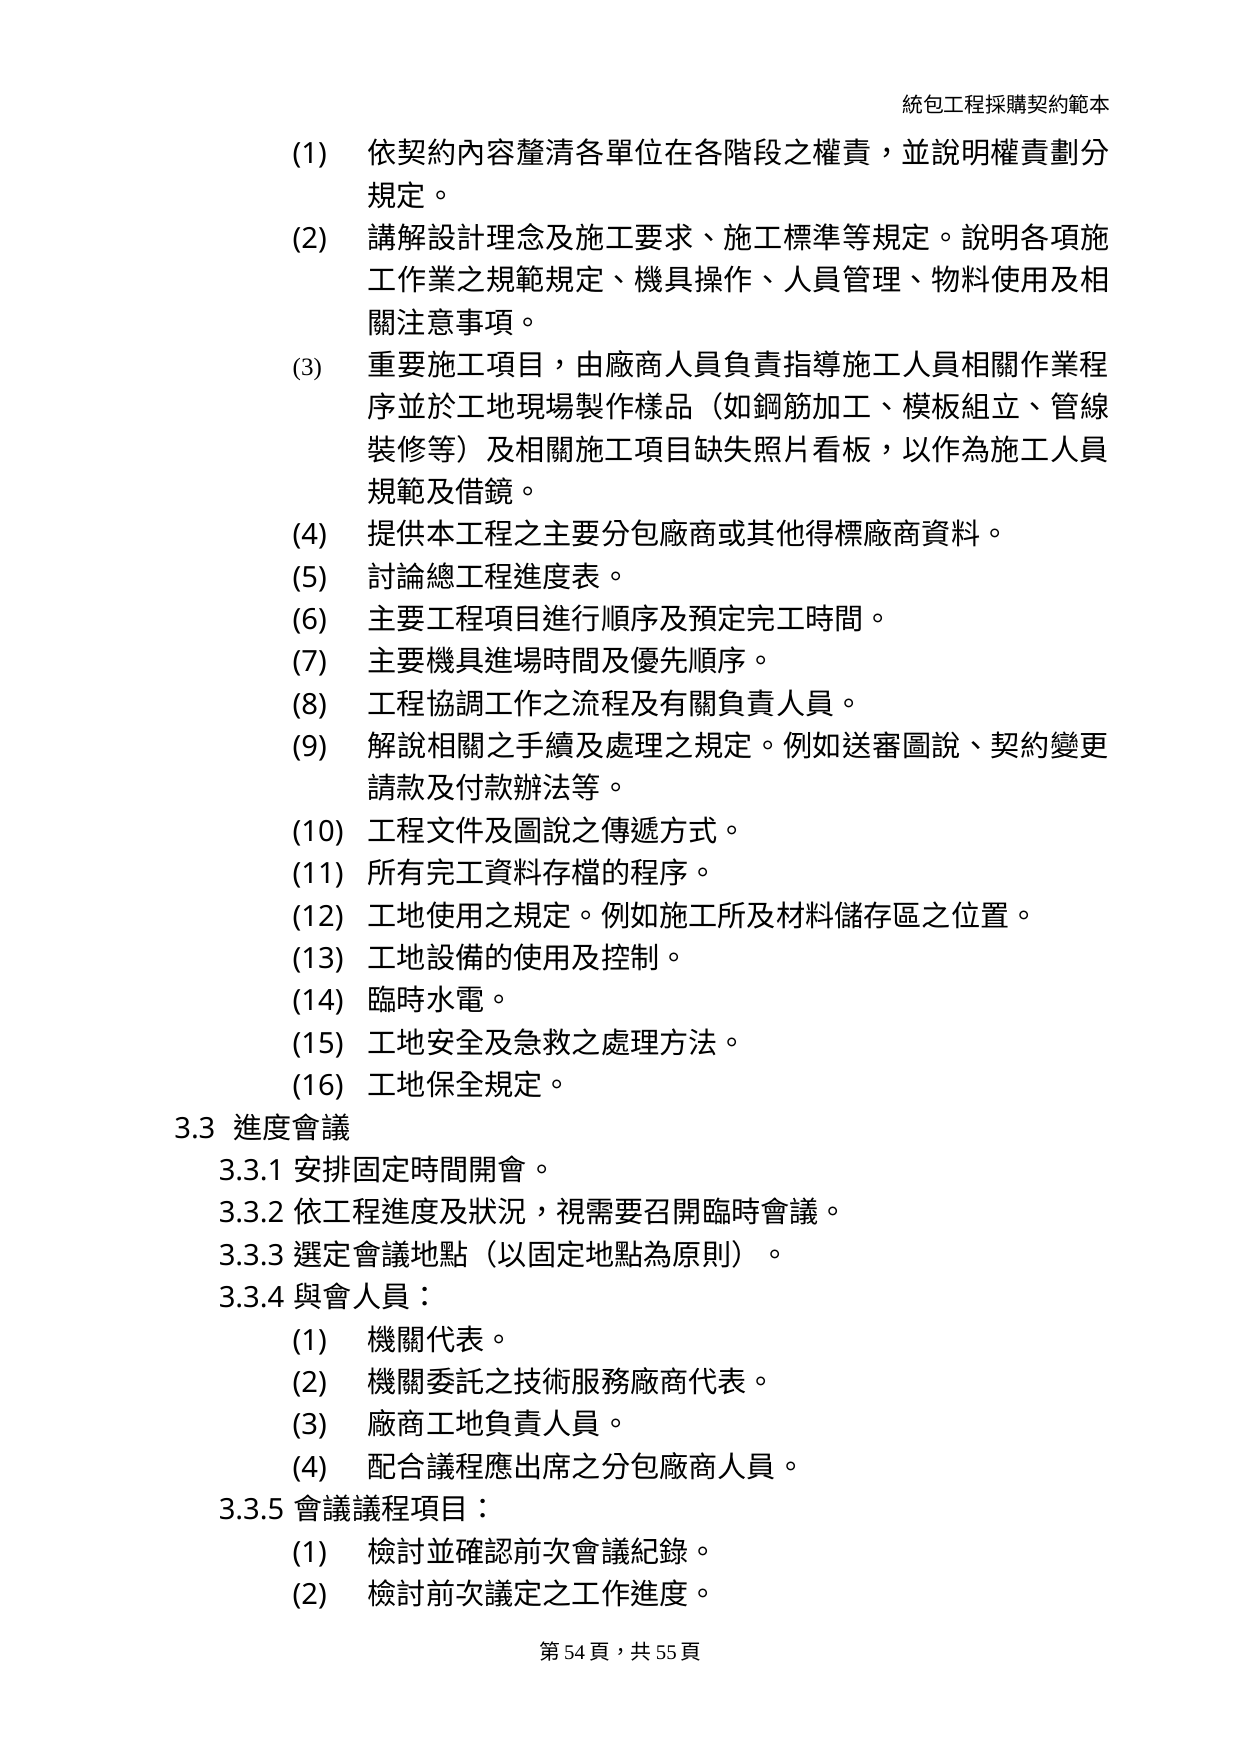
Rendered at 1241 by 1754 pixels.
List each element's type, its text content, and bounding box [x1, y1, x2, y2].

list 講解設計理念及施工要求、施工標準等規定。說明各項施工作業之規範規定、機具操作、人員管理、物料使用及相關注意事項。 [292, 214, 1110, 342]
list 工程文件及圖說之傳遞方式。 [292, 807, 1110, 850]
list 配合議程應出席之分包廠商人員。 [292, 1443, 1110, 1486]
list 臨時水電。 [292, 977, 1110, 1019]
list 依契約內容釐清各單位在各階段之權責，並說明權責劃分規定。 [292, 130, 1110, 214]
list 機關委託之技術服務廠商代表。 [292, 1358, 1110, 1401]
list 與會人員： [218, 1274, 1110, 1316]
list 檢討前次議定之工作進度。 [292, 1571, 1110, 1613]
list 工地使用之規定。例如施工所及材料儲存區之位置。 [292, 892, 1110, 934]
list 討論總工程進度表。 [292, 553, 1110, 596]
list 安排固定時間開會。 [218, 1147, 1110, 1189]
list 所有完工資料存檔的程序。 [292, 850, 1110, 892]
list 機關代表。 [292, 1316, 1110, 1358]
list 主要工程項目進行順序及預定完工時間。 [292, 596, 1110, 638]
list 工地設備的使用及控制。 [292, 934, 1110, 977]
list 檢討並確認前次會議紀錄。 [292, 1528, 1110, 1571]
list 進度會議 [174, 1104, 1110, 1147]
list 選定會議地點（以固定地點為原則）。 [218, 1231, 1110, 1274]
list 提供本工程之主要分包廠商或其他得標廠商資料。 [292, 511, 1110, 553]
list 廠商工地負責人員。 [292, 1401, 1110, 1443]
list 重要施工項目，由廠商人員負責指導施工人員相關作業程序並於工地現場製作樣品（如鋼筋加工、模板組立、管線、裝修等）及相關施工項目缺失照片看板，以作為施工人員規範及借鏡。 [292, 342, 1110, 511]
list 解說相關之手續及處理之規定。例如送審圖說、契約變更、請款及付款辦法等。 [292, 723, 1110, 807]
list 會議議程項目： [218, 1486, 1110, 1528]
list 工地安全及急救之處理方法。 [292, 1019, 1110, 1062]
list 依工程進度及狀況，視需要召開臨時會議。 [218, 1189, 1110, 1231]
list 工程協調工作之流程及有關負責人員。 [292, 680, 1110, 723]
list 主要機具進場時間及優先順序。 [292, 638, 1110, 680]
list 工地保全規定。 [292, 1062, 1110, 1104]
